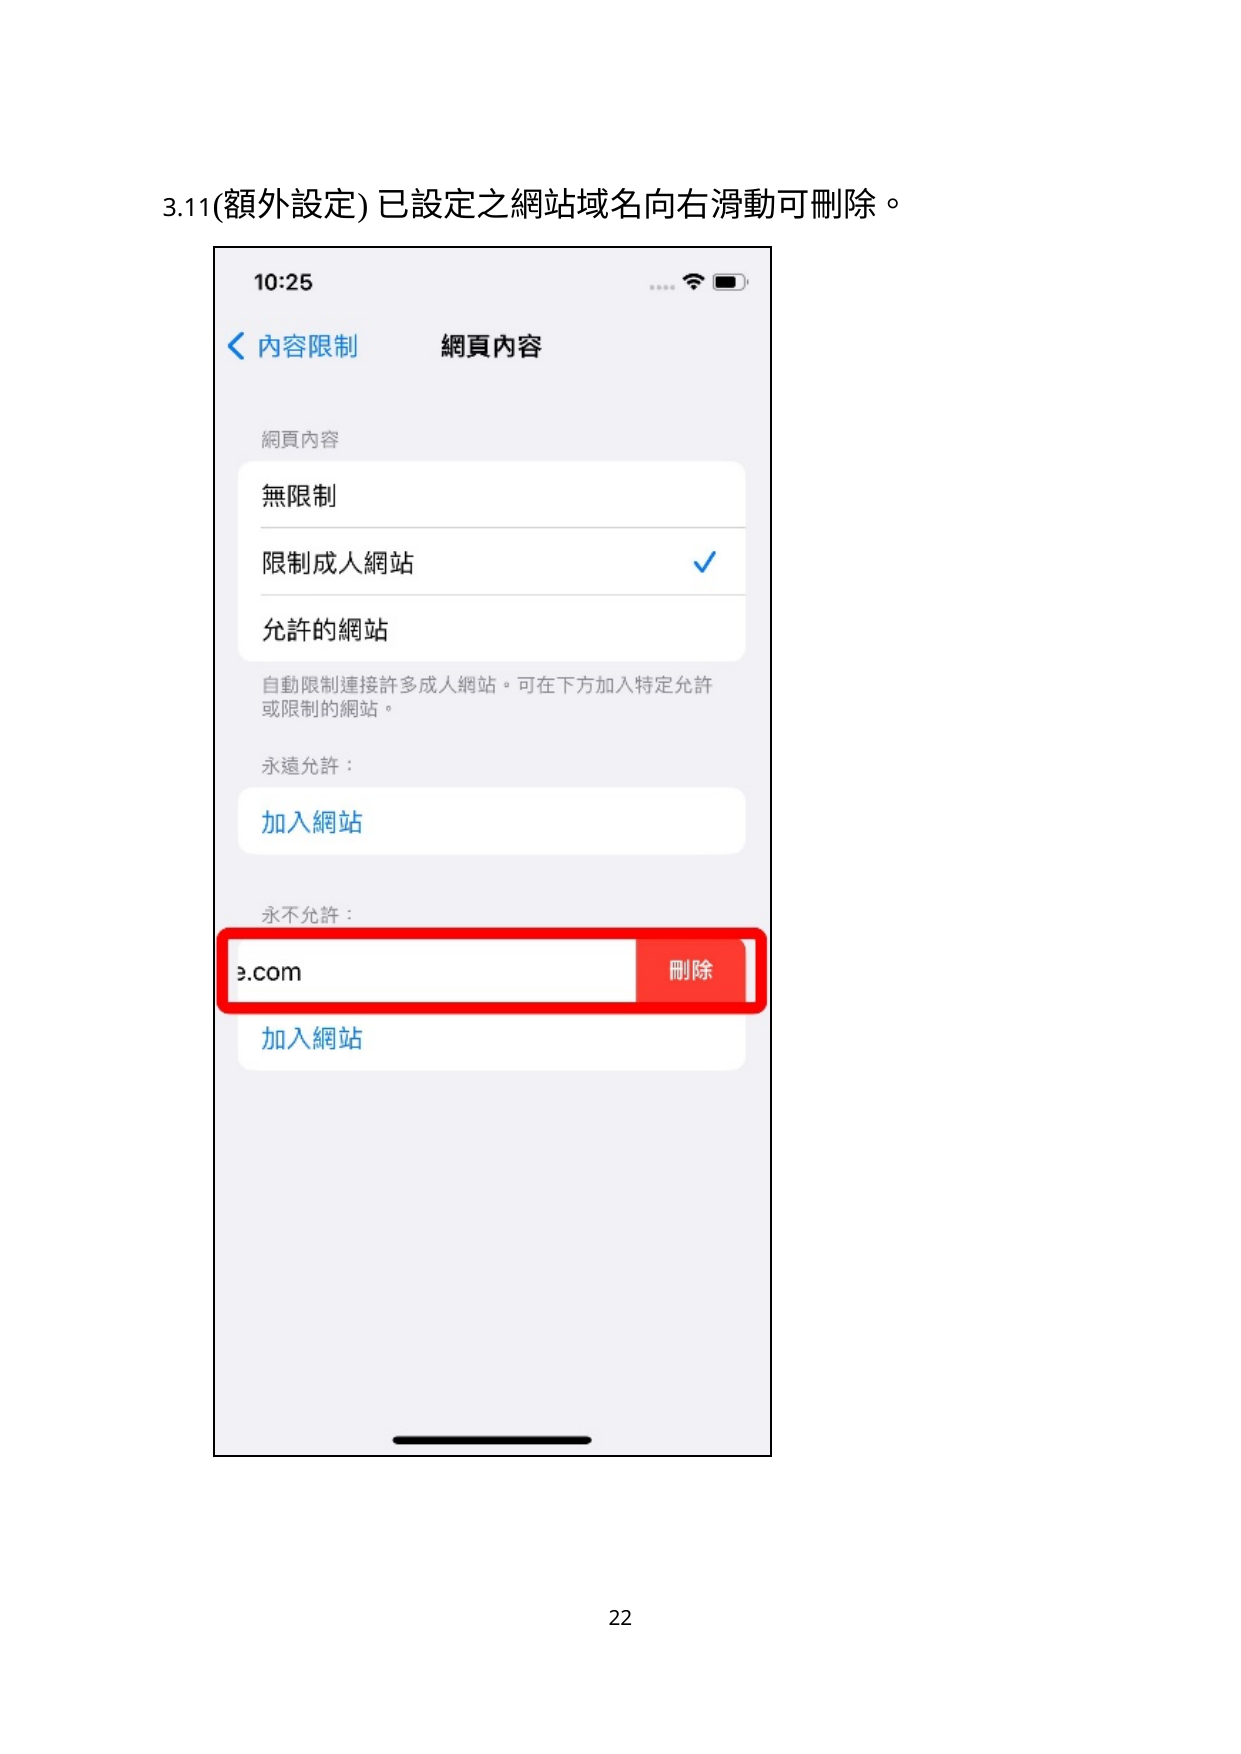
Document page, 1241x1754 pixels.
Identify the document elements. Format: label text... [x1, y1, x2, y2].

picture [215, 248, 770, 1455]
list (額外設定) 已設定之網站域名向右滑動可刪除。 [162, 164, 1128, 239]
